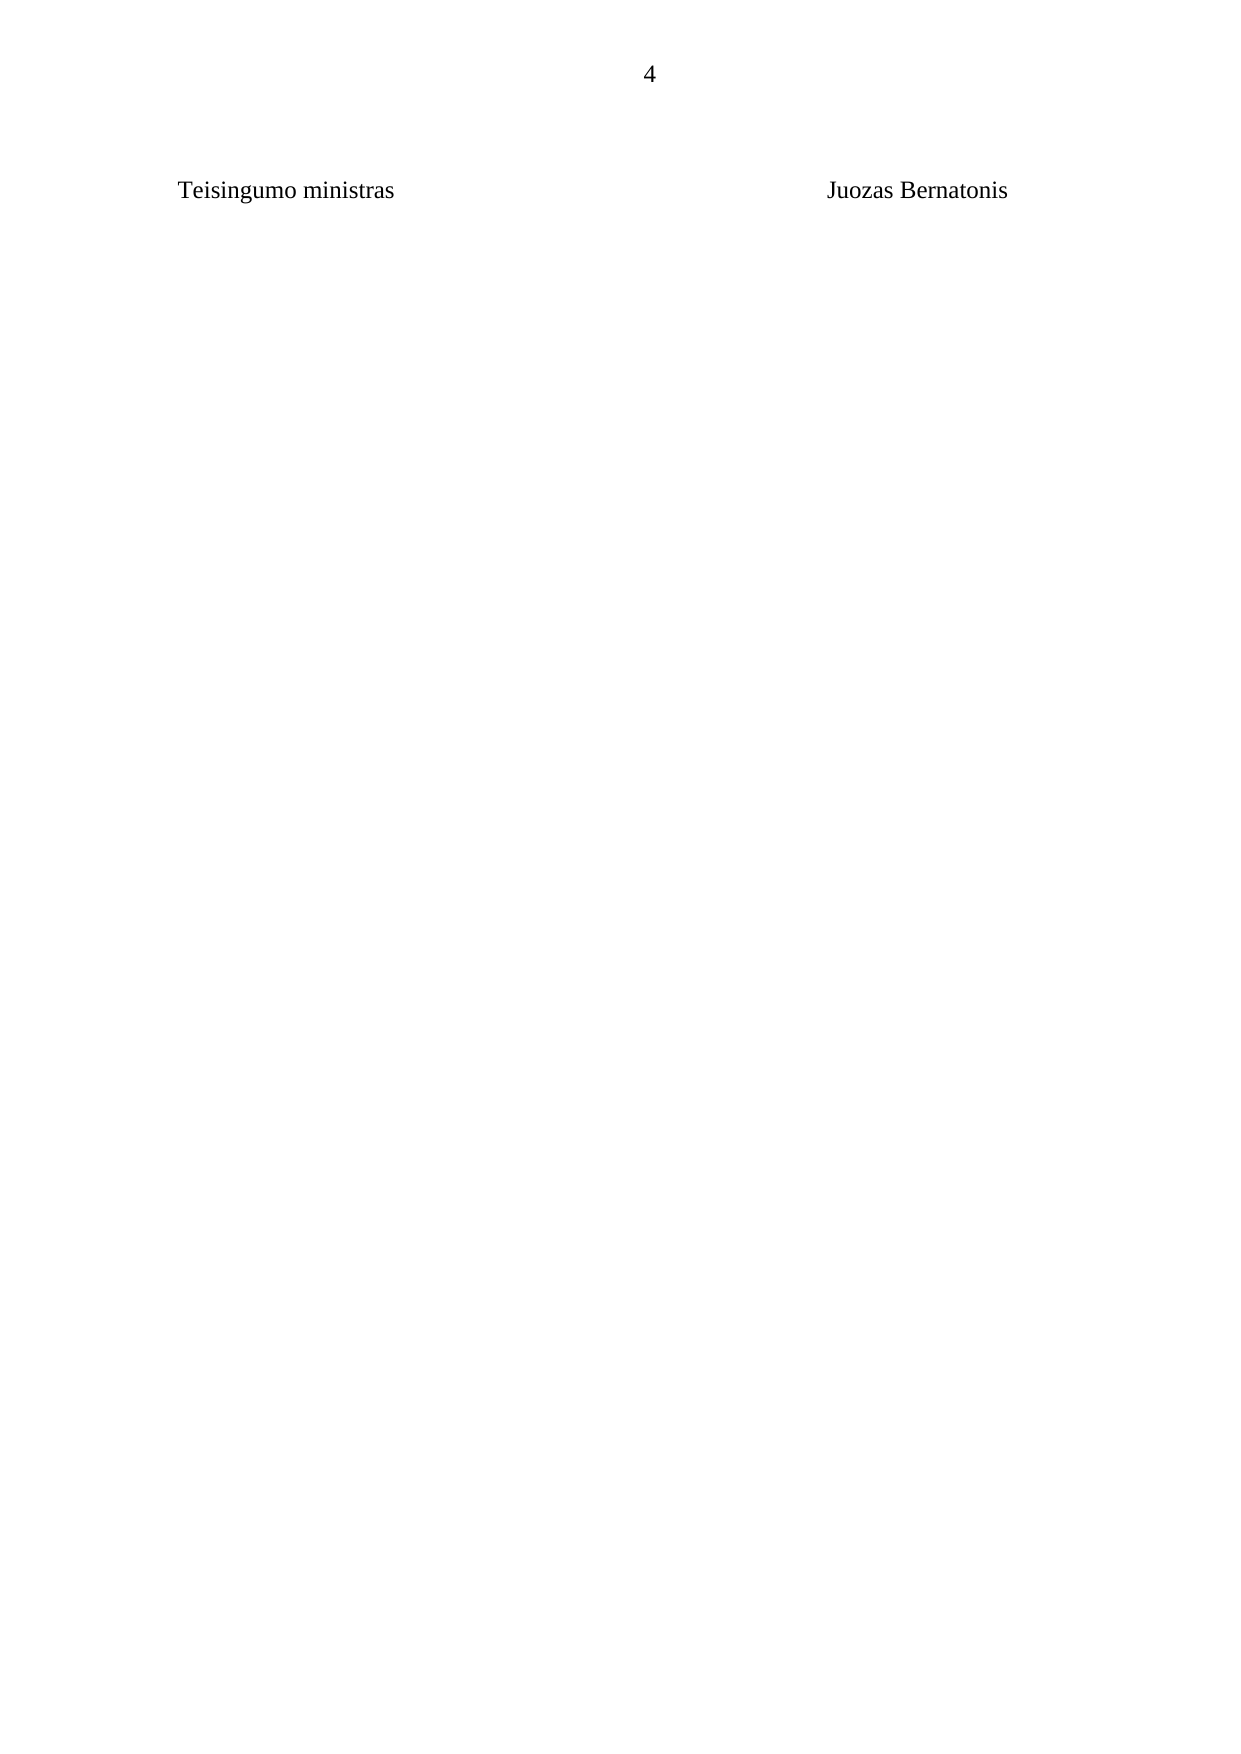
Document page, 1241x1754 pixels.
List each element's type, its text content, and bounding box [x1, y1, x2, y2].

text Teisingumo ministras Juozas Bernatonis [177, 176, 1122, 204]
